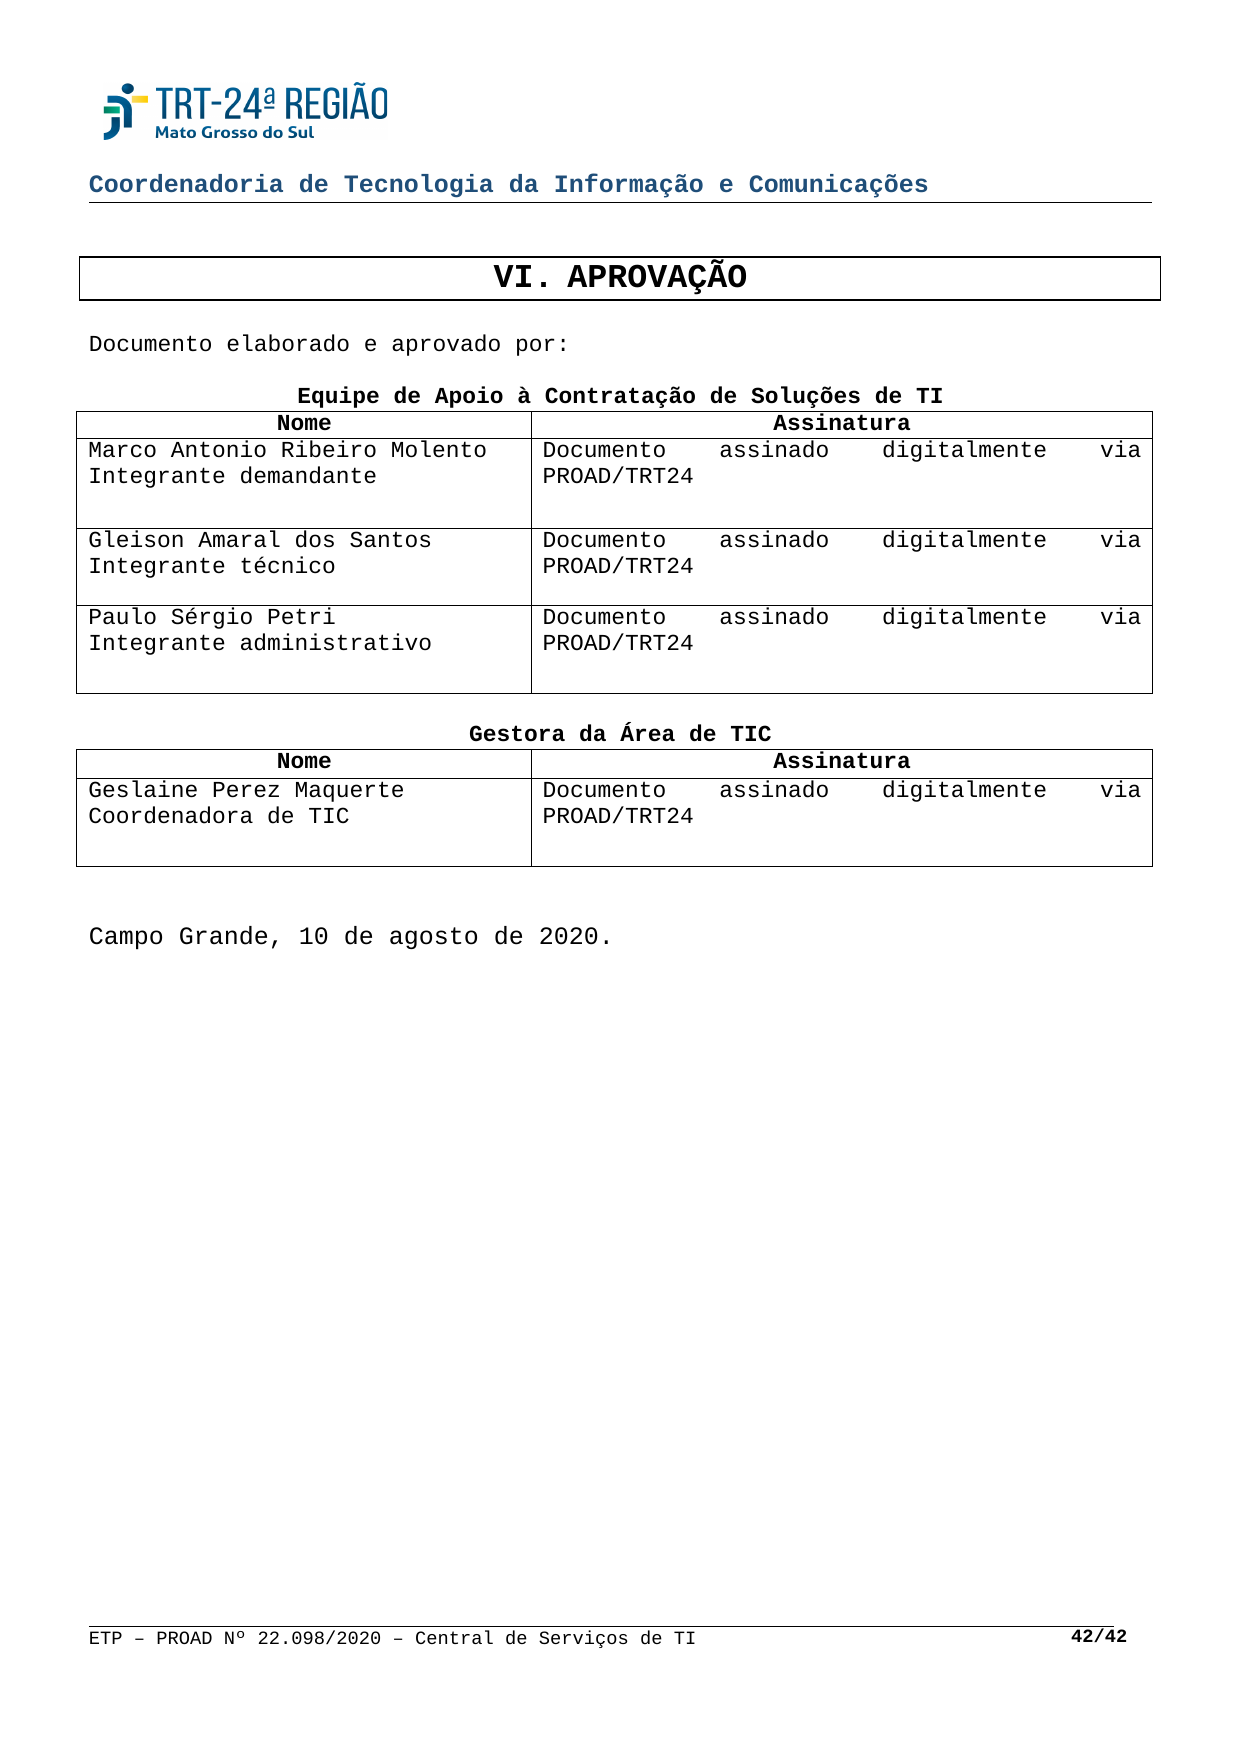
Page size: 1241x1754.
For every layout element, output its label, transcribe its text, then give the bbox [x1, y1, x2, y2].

table_cell Documento assinado digitalmente via PROAD/TRT24 [532, 606, 1152, 693]
text Campo Grande, 10 de agosto de 2020. [89, 923, 1152, 952]
picture [103, 82, 388, 140]
text Documento elaborado e aprovado por: [89, 333, 1152, 359]
table_cell Geslaine Perez Maquerte Coordenadora de TIC [77, 779, 531, 866]
text Gestora da Área de TIC [89, 723, 1152, 749]
table_cell Gleison Amaral dos Santos Integrante técnico [77, 529, 531, 605]
subtitle APROVAÇÃO [80, 258, 1160, 299]
text Equipe de Apoio à Contratação de Soluções de TI [89, 384, 1152, 411]
table_header Assinatura [532, 750, 1152, 777]
table_cell Documento assinado digitalmente via PROAD/TRT24 [532, 439, 1152, 527]
table_header Nome [77, 412, 531, 437]
table_cell Paulo Sérgio Petri Integrante administrativo [77, 606, 531, 693]
table_header Assinatura [532, 412, 1152, 437]
table_cell Marco Antonio Ribeiro Molento Integrante demandante [77, 439, 531, 527]
table_cell Documento assinado digitalmente via PROAD/TRT24 [532, 779, 1152, 866]
table_cell Documento assinado digitalmente via PROAD/TRT24 [532, 529, 1152, 605]
table_header Nome [77, 750, 531, 777]
